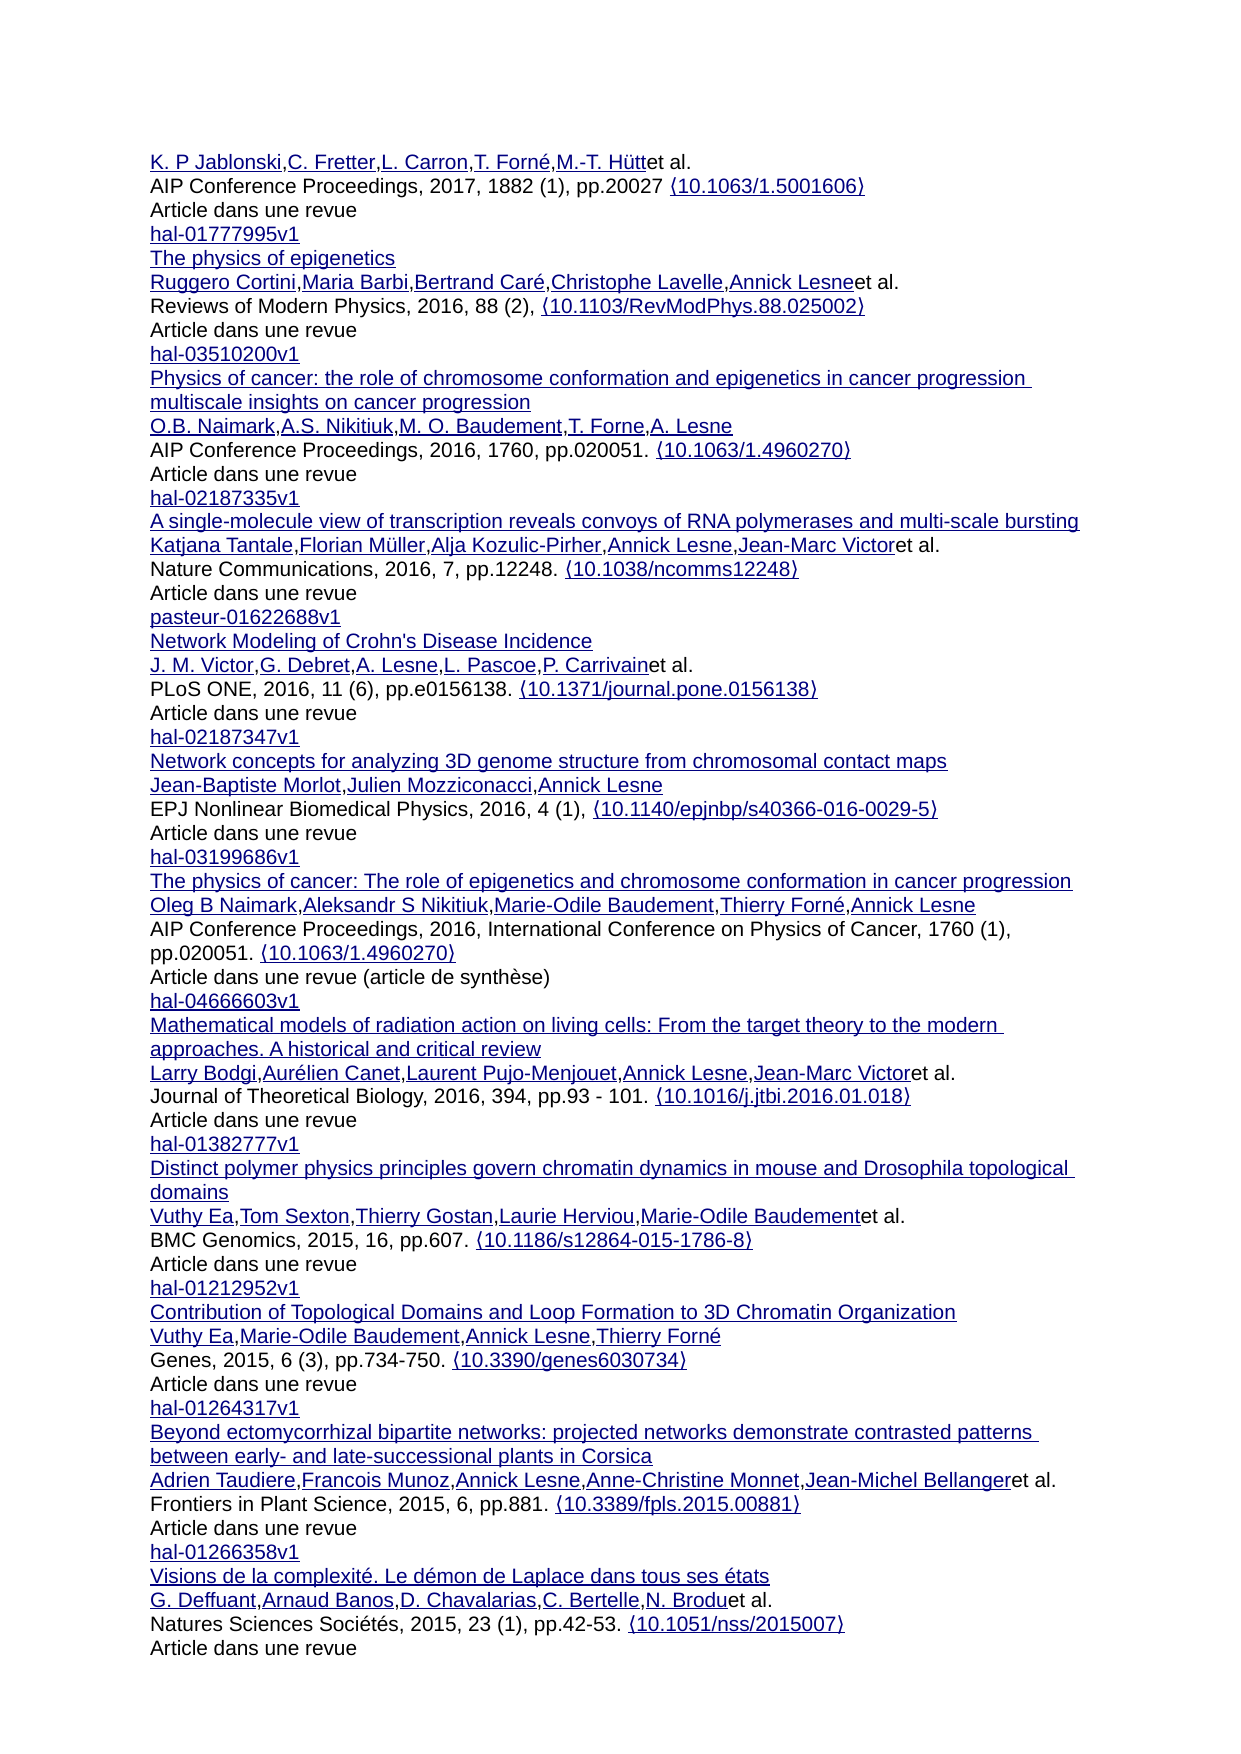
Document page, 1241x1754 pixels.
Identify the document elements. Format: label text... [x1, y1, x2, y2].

table_cell A single-molecule view of transcription reveals convoys of RNA polymerases and multi-scale bursting Katjana Tantale,Florian Müller,Alja Kozulic-Pirher,Annick Lesne,Jean-Marc Victoret al. Nature Communications, 2016, 7, pp.12248. ⟨10.1038/ncomms12248⟩ Article dans une revue pasteur-01622688v1 [150, 509, 1090, 629]
table_cell Network Modeling of Crohn's Disease Incidence J. M. Victor,G. Debret,A. Lesne,L. Pascoe,P. Carrivainet al. PLoS ONE, 2016, 11 (6), pp.e0156138. ⟨10.1371/journal.pone.0156138⟩ Article dans une revue hal-02187347v1 [150, 629, 1090, 749]
table_cell The physics of cancer: The role of epigenetics and chromosome conformation in cancer progression Oleg B Naimark,Aleksandr S Nikitiuk,Marie-Odile Baudement,Thierry Forné,Annick Lesne AIP Conference Proceedings, 2016, International Conference on Physics of Cancer, 1760 (1), pp.020051. ⟨10.1063/1.4960270⟩ Article dans une revue (article de synthèse) hal-04666603v1 [150, 869, 1090, 1012]
table_cell Network concepts for analyzing 3D genome structure from chromosomal contact maps Jean-Baptiste Morlot,Julien Mozziconacci,Annick Lesne EPJ Nonlinear Biomedical Physics, 2016, 4 (1), ⟨10.1140/epjnbp/s40366-016-0029-5⟩ Article dans une revue hal-03199686v1 [150, 749, 1090, 869]
table_cell Physics of cancer: the role of chromosome conformation and epigenetics in cancer progression multiscale insights on cancer progression O.B. Naimark,A.S. Nikitiuk,M. O. Baudement,T. Forne,A. Lesne AIP Conference Proceedings, 2016, 1760, pp.020051. ⟨10.1063/1.4960270⟩ Article dans une revue hal-02187335v1 [150, 366, 1090, 509]
table_cell Contribution of Topological Domains and Loop Formation to 3D Chromatin Organization Vuthy Ea,Marie-Odile Baudement,Annick Lesne,Thierry Forné Genes, 2015, 6 (3), pp.734-750. ⟨10.3390/genes6030734⟩ Article dans une revue hal-01264317v1 [150, 1300, 1090, 1420]
table_cell Mathematical models of radiation action on living cells: From the target theory to the modern approaches. A historical and critical review Larry Bodgi,Aurélien Canet,Laurent Pujo-Menjouet,Annick Lesne,Jean-Marc Victoret al. Journal of Theoretical Biology, 2016, 394, pp.93 - 101. ⟨10.1016/j.jtbi.2016.01.018⟩ Article dans une revue hal-01382777v1 [150, 1013, 1090, 1156]
table_cell K. P Jablonski,C. Fretter,L. Carron,T. Forné,M.-T. Hüttet al. AIP Conference Proceedings, 2017, 1882 (1), pp.20027 ⟨10.1063/1.5001606⟩ Article dans une revue hal-01777995v1 [150, 150, 1090, 246]
table_cell Beyond ectomycorrhizal bipartite networks: projected networks demonstrate contrasted patterns between early- and late-successional plants in Corsica Adrien Taudiere,Francois Munoz,Annick Lesne,Anne-Christine Monnet,Jean-Michel Bellangeret al. Frontiers in Plant Science, 2015, 6, pp.881. ⟨10.3389/fpls.2015.00881⟩ Article dans une revue hal-01266358v1 [150, 1420, 1090, 1563]
table_cell Distinct polymer physics principles govern chromatin dynamics in mouse and Drosophila topological domains Vuthy Ea,Tom Sexton,Thierry Gostan,Laurie Herviou,Marie-Odile Baudementet al. BMC Genomics, 2015, 16, pp.607. ⟨10.1186/s12864-015-1786-8⟩ Article dans une revue hal-01212952v1 [150, 1156, 1090, 1300]
table_cell Visions de la complexité. Le démon de Laplace dans tous ses états G. Deffuant,Arnaud Banos,D. Chavalarias,C. Bertelle,N. Broduet al. Natures Sciences Sociétés, 2015, 23 (1), pp.42-53. ⟨10.1051/nss/2015007⟩ Article dans une revue [150, 1564, 1090, 1659]
table_cell The physics of epigenetics Ruggero Cortini,Maria Barbi,Bertrand Caré,Christophe Lavelle,Annick Lesneet al. Reviews of Modern Physics, 2016, 88 (2), ⟨10.1103/RevModPhys.88.025002⟩ Article dans une revue hal-03510200v1 [150, 246, 1090, 366]
